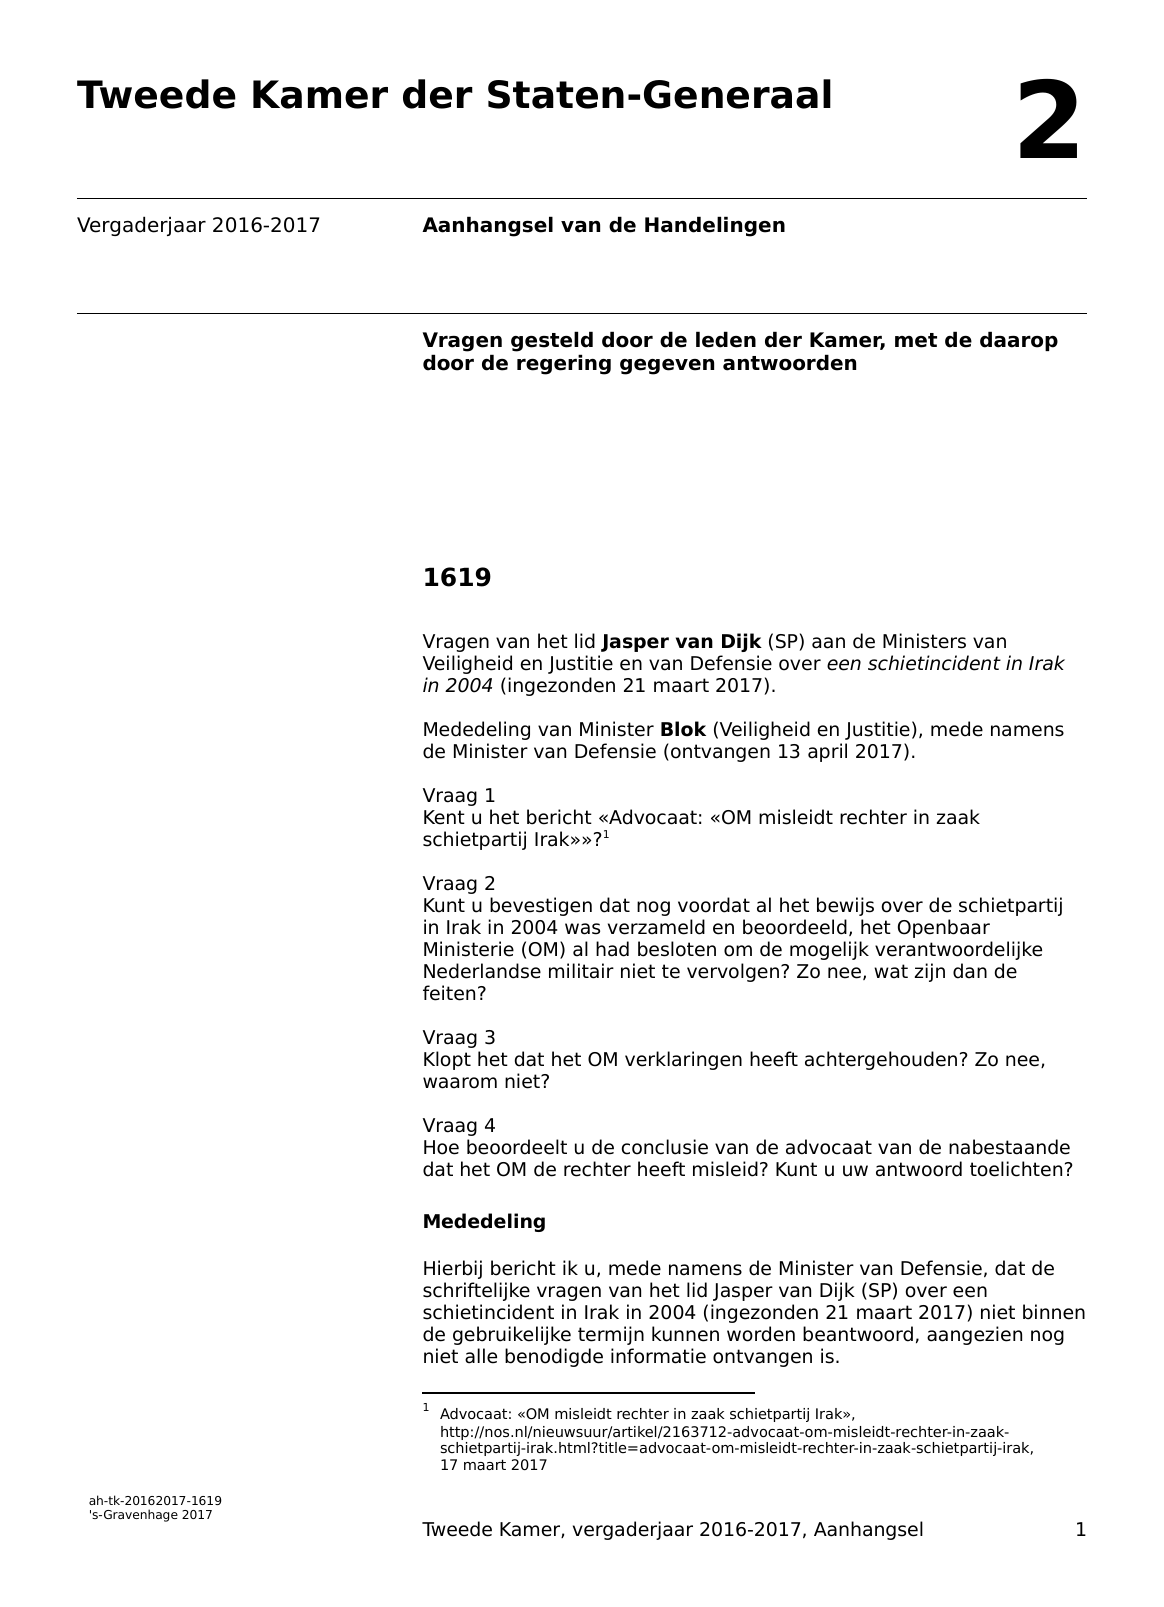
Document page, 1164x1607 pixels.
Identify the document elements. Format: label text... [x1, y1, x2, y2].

table_cell Vergaderjaar 2016-2017 [77, 199, 422, 313]
table_cell Aanhangsel van de Handelingen [422, 199, 1087, 313]
text Vraag 2 [422, 873, 1087, 895]
text 's-Gravenhage 2017 [88, 1508, 323, 1522]
table_header 2 [886, 59, 1087, 198]
text Vragen van het lid Jasper van Dijk (SP) aan de Ministers van Veiligheid en Justitie en van Defensie over een schietincident in Irak in 2004 (ingezonden 21 maart 2017). [422, 631, 1087, 697]
text Hoe beoordeelt u de conclusie van de advocaat van de nabestaande dat het OM de rechter heeft misleid? Kunt u uw antwoord toelichten? [422, 1137, 1087, 1181]
text Kent u het bericht «Advocaat: «OM misleidt rechter in zaak schietpartij Irak»»? [422, 807, 1087, 851]
text ah-tk-20162017-1619 [88, 1494, 323, 1508]
text Vraag 4 [422, 1115, 1087, 1137]
text Klopt het dat het OM verklaringen heeft achtergehouden? Zo nee, waarom niet? [422, 1049, 1087, 1093]
text Hierbij bericht ik u, mede namens de Minister van Defensie, dat de schriftelijke vragen van het lid Jasper van Dijk (SP) over een schietincident in Irak in 2004 (ingezonden 21 maart 2017) niet binnen de gebruikelijke termijn kunnen worden beantwoord, aangezien nog niet alle benodigde informatie ontvangen is. [422, 1258, 1087, 1368]
table_cell [77, 314, 422, 376]
text 1619 [422, 563, 1087, 592]
table_header Tweede Kamer der Staten-Generaal [77, 59, 886, 198]
text Mededeling van Minister Blok (Veiligheid en Justitie), mede namens de Minister van Defensie (ontvangen 13 april 2017). [422, 719, 1087, 763]
text Advocaat: «OM misleidt rechter in zaak schietpartij Irak», http://nos.nl/nieuwsuur/artikel/2163712-advocaat-om-misleidt-rechter-in-zaak-schietpartij-irak.html?title=advocaat-om-misleidt-rechter-in-zaak-schietpartij-irak, 17 maart 2017 [422, 1402, 1087, 1474]
text Vraag 1 [422, 785, 1087, 807]
text Vraag 3 [422, 1027, 1087, 1049]
subtitle Mededeling [422, 1211, 1087, 1233]
table_cell Vragen gesteld door de leden der Kamer, met de daarop door de regering gegeven antwoorden [422, 314, 1087, 376]
text Kunt u bevestigen dat nog voordat al het bewijs over de schietpartij in Irak in 2004 was verzameld en beoordeeld, het Openbaar Ministerie (OM) al had besloten om de mogelijk verantwoordelijke Nederlandse militair niet te vervolgen? Zo nee, wat zijn dan de feiten? [422, 895, 1087, 1005]
